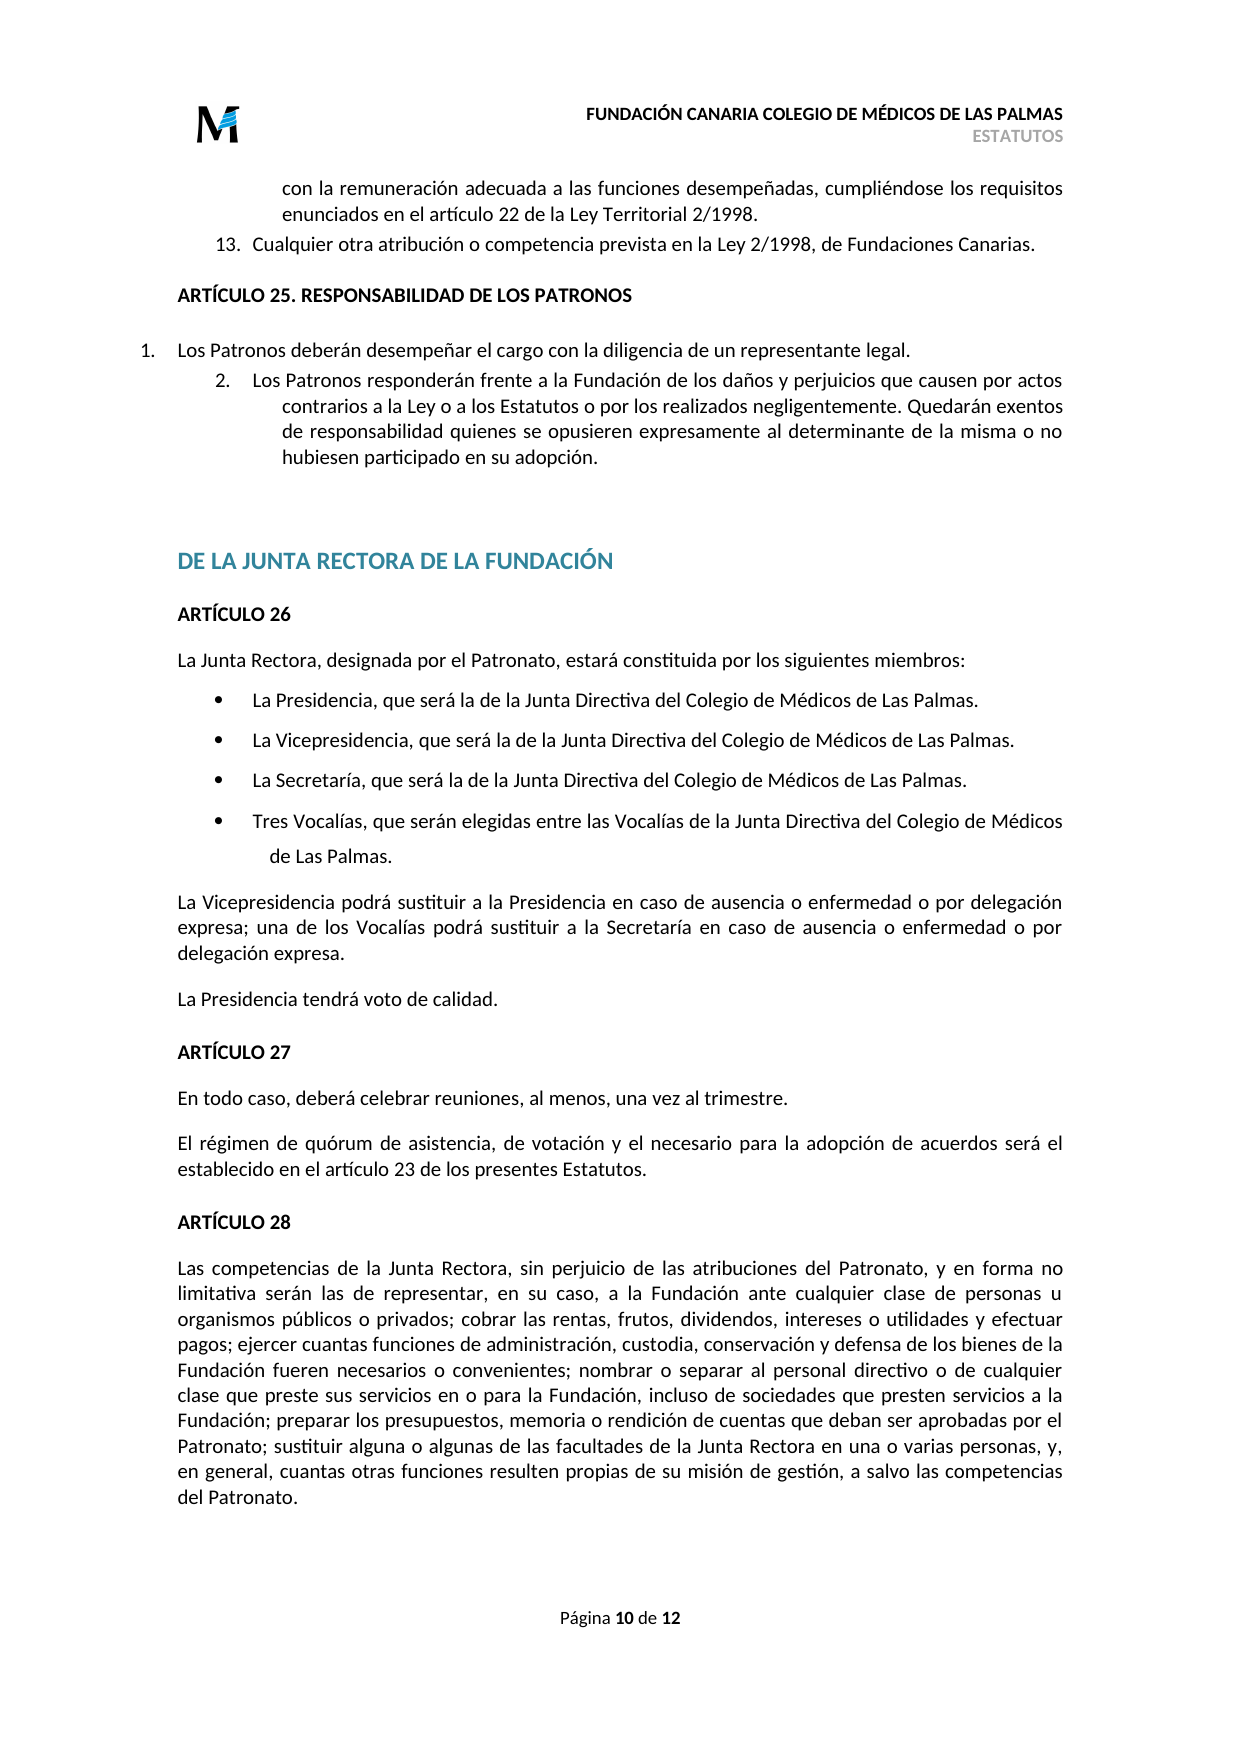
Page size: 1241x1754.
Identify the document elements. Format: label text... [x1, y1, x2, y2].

text El régimen de quórum de asistencia, de votación y el necesario para la adopción de acuerdos será el establecido en el artículo 23 de los presentes Estatutos. [177, 1131, 1063, 1181]
text Las competencias de la Junta Rectora, sin perjuicio de las atribuciones del Patronato, y en forma no limitativa serán las de representar, en su caso, a la Fundación ante cualquier clase de personas u organismos públicos o privados; cobrar las rentas, frutos, dividendos, intereses o utilidades y efectuar pagos; ejercer cuantas funciones de administración, custodia, conservación y defensa de los bienes de la Fundación fueren necesarios o convenientes; nombrar o separar al personal directivo o de cualquier clase que preste sus servicios en o para la Fundación, incluso de sociedades que presten servicios a la Fundación; preparar los presupuestos, memoria o rendición de cuentas que deban ser aprobadas por el Patronato; sustituir alguna o algunas de las facultades de la Junta Rectora en una o varias personas, y, en general, cuantas otras funciones resulten propias de su misión de gestión, a salvo las competencias del Patronato. [177, 1255, 1063, 1509]
list Cualquier otra atribución o competencia prevista en la Ley 2/1998, de Fundaciones Canarias. [215, 231, 1063, 257]
text ARTÍCULO 27 [177, 1039, 1063, 1064]
list La Secretaría, que será la de la Junta Directiva del Colegio de Médicos de Las Palmas. [215, 758, 1063, 793]
list con la remuneración adecuada a las funciones desempeñadas, cumpliéndose los requisitos enunciados en el artículo 22 de la Ley Territorial 2/1998. [215, 176, 1063, 226]
list La Presidencia, que será la de la Junta Directiva del Colegio de Médicos de Las Palmas. [215, 677, 1063, 713]
list La Vicepresidencia, que será la de la Junta Directiva del Colegio de Médicos de Las Palmas. [215, 717, 1063, 753]
list Tres Vocalías, que serán elegidas entre las Vocalías de la Junta Directiva del Colegio de Médicos de Las Palmas. [215, 798, 1063, 869]
text ARTÍCULO 26 [177, 601, 1063, 627]
text DE LA JUNTA RECTORA DE LA FUNDACIÓN [177, 545, 1063, 576]
text En todo caso, deberá celebrar reuniones, al menos, una vez al trimestre. [177, 1085, 1063, 1110]
list Los Patronos responderán frente a la Fundación de los daños y perjuicios que causen por actos contrarios a la Ley o a los Estatutos o por los realizados negligentemente. Quedarán exentos de responsabilidad quienes se opusieren expresamente al determinante de la misma o no hubiesen participado en su adopción. [215, 368, 1063, 469]
text La Vicepresidencia podrá sustituir a la Presidencia en caso de ausencia o enfermedad o por delegación expresa; una de los Vocalías podrá sustituir a la Secretaría en caso de ausencia o enfermedad o por delegación expresa. [177, 889, 1063, 965]
text ARTÍCULO 28 [177, 1209, 1063, 1235]
text ARTÍCULO 25. RESPONSABILIDAD DE LOS PATRONOS [177, 282, 1063, 307]
text La Presidencia tendrá voto de calidad. [177, 986, 1063, 1011]
text La Junta Rectora, designada por el Patronato, estará constituida por los siguientes miembros: [177, 647, 1063, 672]
list Los Patronos deberán desempeñar el cargo con la diligencia de un representante legal. [140, 337, 1063, 363]
